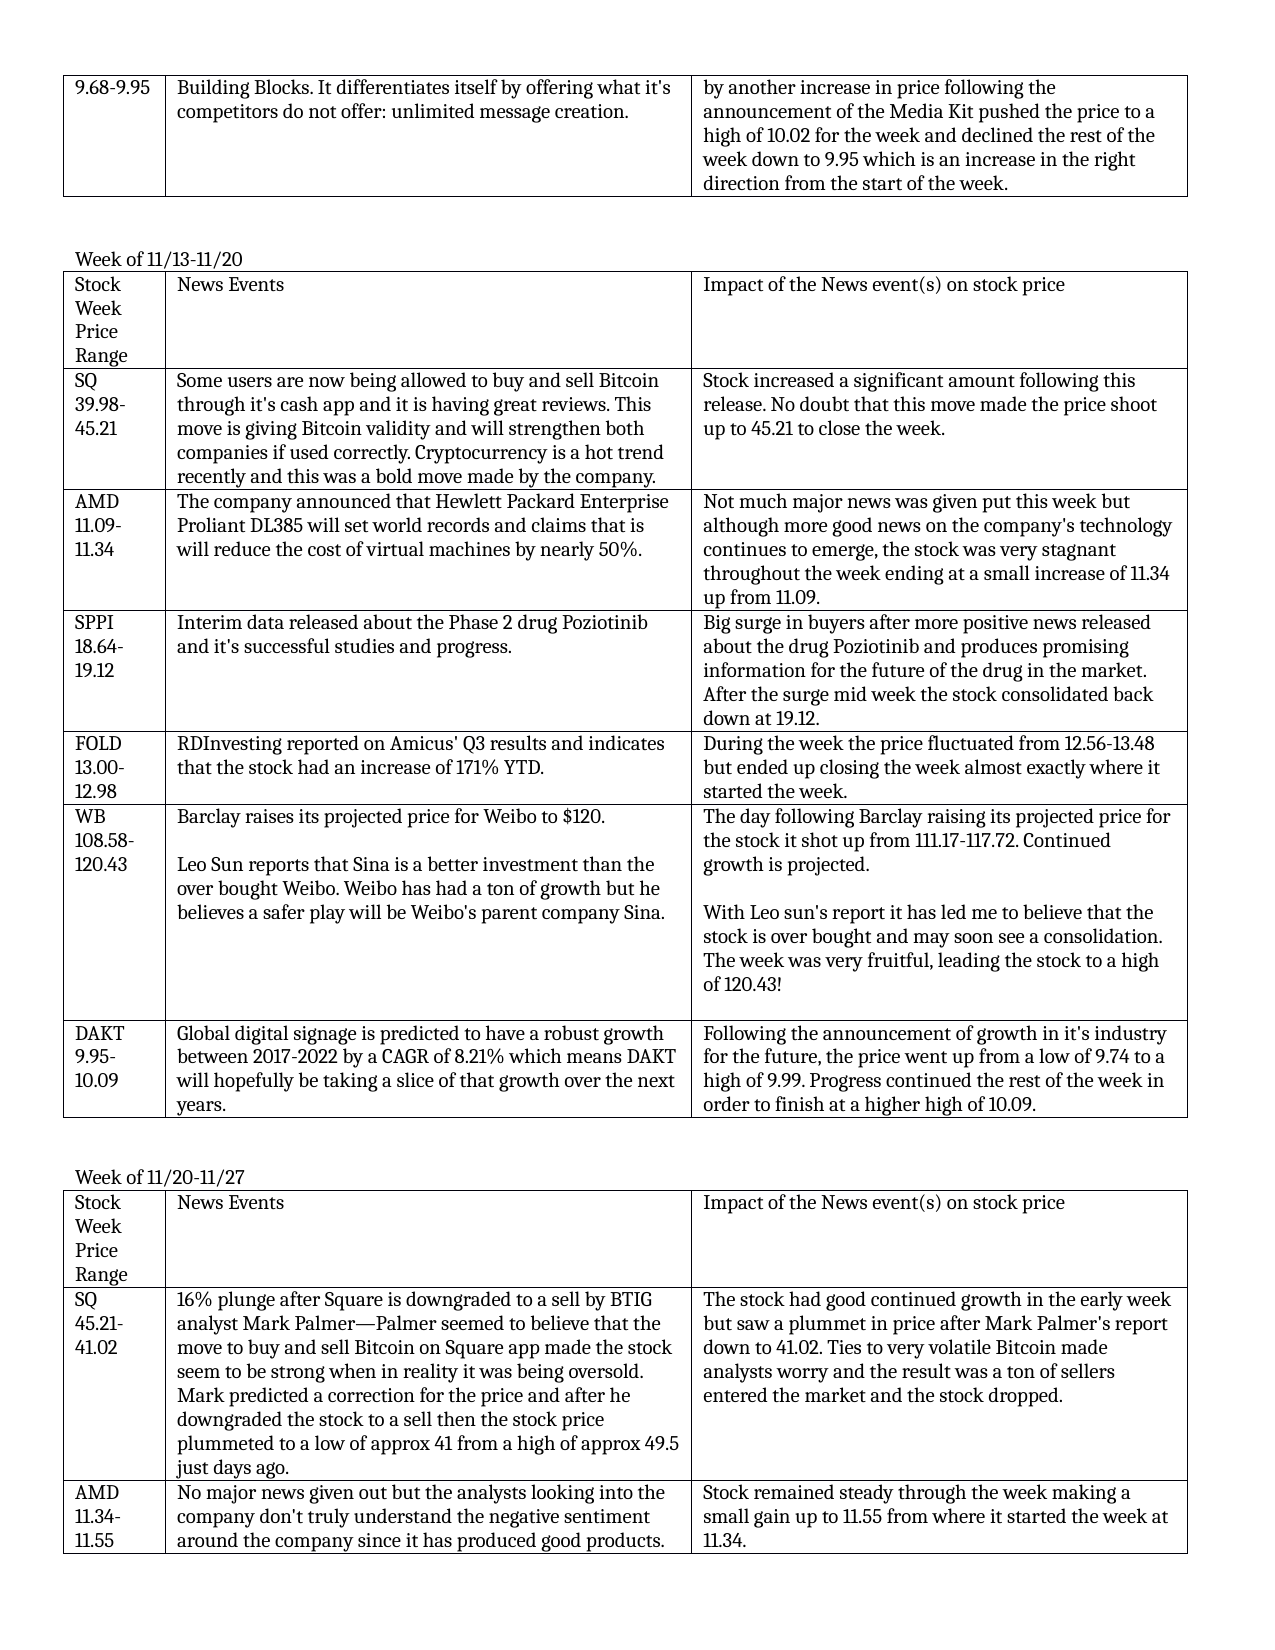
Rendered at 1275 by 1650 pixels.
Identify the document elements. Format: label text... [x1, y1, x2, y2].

table_cell DAKT 9.95-10.09 [64, 1021, 165, 1117]
table_cell Building Blocks. It differentiates itself by offering what it's competitors do not offer: unlimited message creation. [166, 76, 691, 196]
text Week of 11/20-11/27 [75, 1166, 1200, 1190]
table_header Stock Week Price Range [64, 1191, 165, 1287]
table_cell SQ 39.98-45.21 [64, 369, 165, 489]
table_cell During the week the price fluctuated from 12.56-13.48 but ended up closing the week almost exactly where it started the week. [692, 732, 1187, 803]
table_cell Interim data released about the Phase 2 drug Poziotinib and it's successful studies and progress. [166, 611, 691, 731]
table_cell The company announced that Hewlett Packard Enterprise Proliant DL385 will set world records and claims that is will reduce the cost of virtual machines by nearly 50%. [166, 490, 691, 610]
table_cell FOLD 13.00-12.98 [64, 732, 165, 803]
table_cell Stock increased a significant amount following this release. No doubt that this move made the price shoot up to 45.21 to close the week. [692, 369, 1187, 489]
text Week of 11/13-11/20 [75, 247, 1200, 271]
table_cell 16% plunge after Square is downgraded to a sell by BTIG analyst Mark Palmer—Palmer seemed to believe that the move to buy and sell Bitcoin on Square app made the stock seem to be strong when in reality it was being oversold. Mark predicted a correction for the price and after he downgraded the stock to a sell then the stock price plummeted to a low of approx 41 from a high of approx 49.5 just days ago. [166, 1288, 691, 1479]
table_cell AMD 11.34-11.55 [64, 1481, 165, 1552]
table_header News Events [166, 1191, 691, 1287]
table_cell RDInvesting reported on Amicus' Q3 results and indicates that the stock had an increase of 171% YTD. [166, 732, 691, 803]
table_cell AMD 11.09-11.34 [64, 490, 165, 610]
table_cell Not much major news was given put this week but although more good news on the company's technology continues to emerge, the stock was very stagnant throughout the week ending at a small increase of 11.34 up from 11.09. [692, 490, 1187, 610]
table_cell No major news given out but the analysts looking into the company don't truly understand the negative sentiment around the company since it has produced good products. [166, 1481, 691, 1552]
table_cell SPPI 18.64-19.12 [64, 611, 165, 731]
table_cell Global digital signage is predicted to have a robust growth between 2017-2022 by a CAGR of 8.21% which means DAKT will hopefully be taking a slice of that growth over the next years. [166, 1021, 691, 1117]
table_cell Big surge in buyers after more positive news released about the drug Poziotinib and produces promising information for the future of the drug in the market. After the surge mid week the stock consolidated back down at 19.12. [692, 611, 1187, 731]
table_cell Some users are now being allowed to buy and sell Bitcoin through it's cash app and it is having great reviews. This move is giving Bitcoin validity and will strengthen both companies if used correctly. Cryptocurrency is a hot trend recently and this was a bold move made by the company. [166, 369, 691, 489]
table_cell SQ 45.21-41.02 [64, 1288, 165, 1479]
table_cell Stock remained steady through the week making a small gain up to 11.55 from where it started the week at 11.34. [692, 1481, 1187, 1552]
table_cell by another increase in price following the announcement of the Media Kit pushed the price to a high of 10.02 for the week and declined the rest of the week down to 9.95 which is an increase in the right direction from the start of the week. [692, 76, 1187, 196]
table_cell Barclay raises its projected price for Weibo to $120. Leo Sun reports that Sina is a better investment than the over bought Weibo. Weibo has had a ton of growth but he believes a safer play will be Weibo's parent company Sina. [166, 805, 691, 1020]
table_header News Events [166, 272, 691, 368]
table_header Impact of the News event(s) on stock price [692, 1191, 1187, 1287]
table_cell Following the announcement of growth in it's industry for the future, the price went up from a low of 9.74 to a high of 9.99. Progress continued the rest of the week in order to finish at a higher high of 10.09. [692, 1021, 1187, 1117]
table_cell The day following Barclay raising its projected price for the stock it shot up from 111.17-117.72. Continued growth is projected. With Leo sun's report it has led me to believe that the stock is over bought and may soon see a consolidation. The week was very fruitful, leading the stock to a high of 120.43! [692, 805, 1187, 1020]
table_header Stock Week Price Range [64, 272, 165, 368]
table_header Impact of the News event(s) on stock price [692, 272, 1187, 368]
table_cell WB 108.58-120.43 [64, 805, 165, 1020]
table_cell 9.68-9.95 [64, 76, 165, 196]
table_cell The stock had good continued growth in the early week but saw a plummet in price after Mark Palmer's report down to 41.02. Ties to very volatile Bitcoin made analysts worry and the result was a ton of sellers entered the market and the stock dropped. [692, 1288, 1187, 1479]
